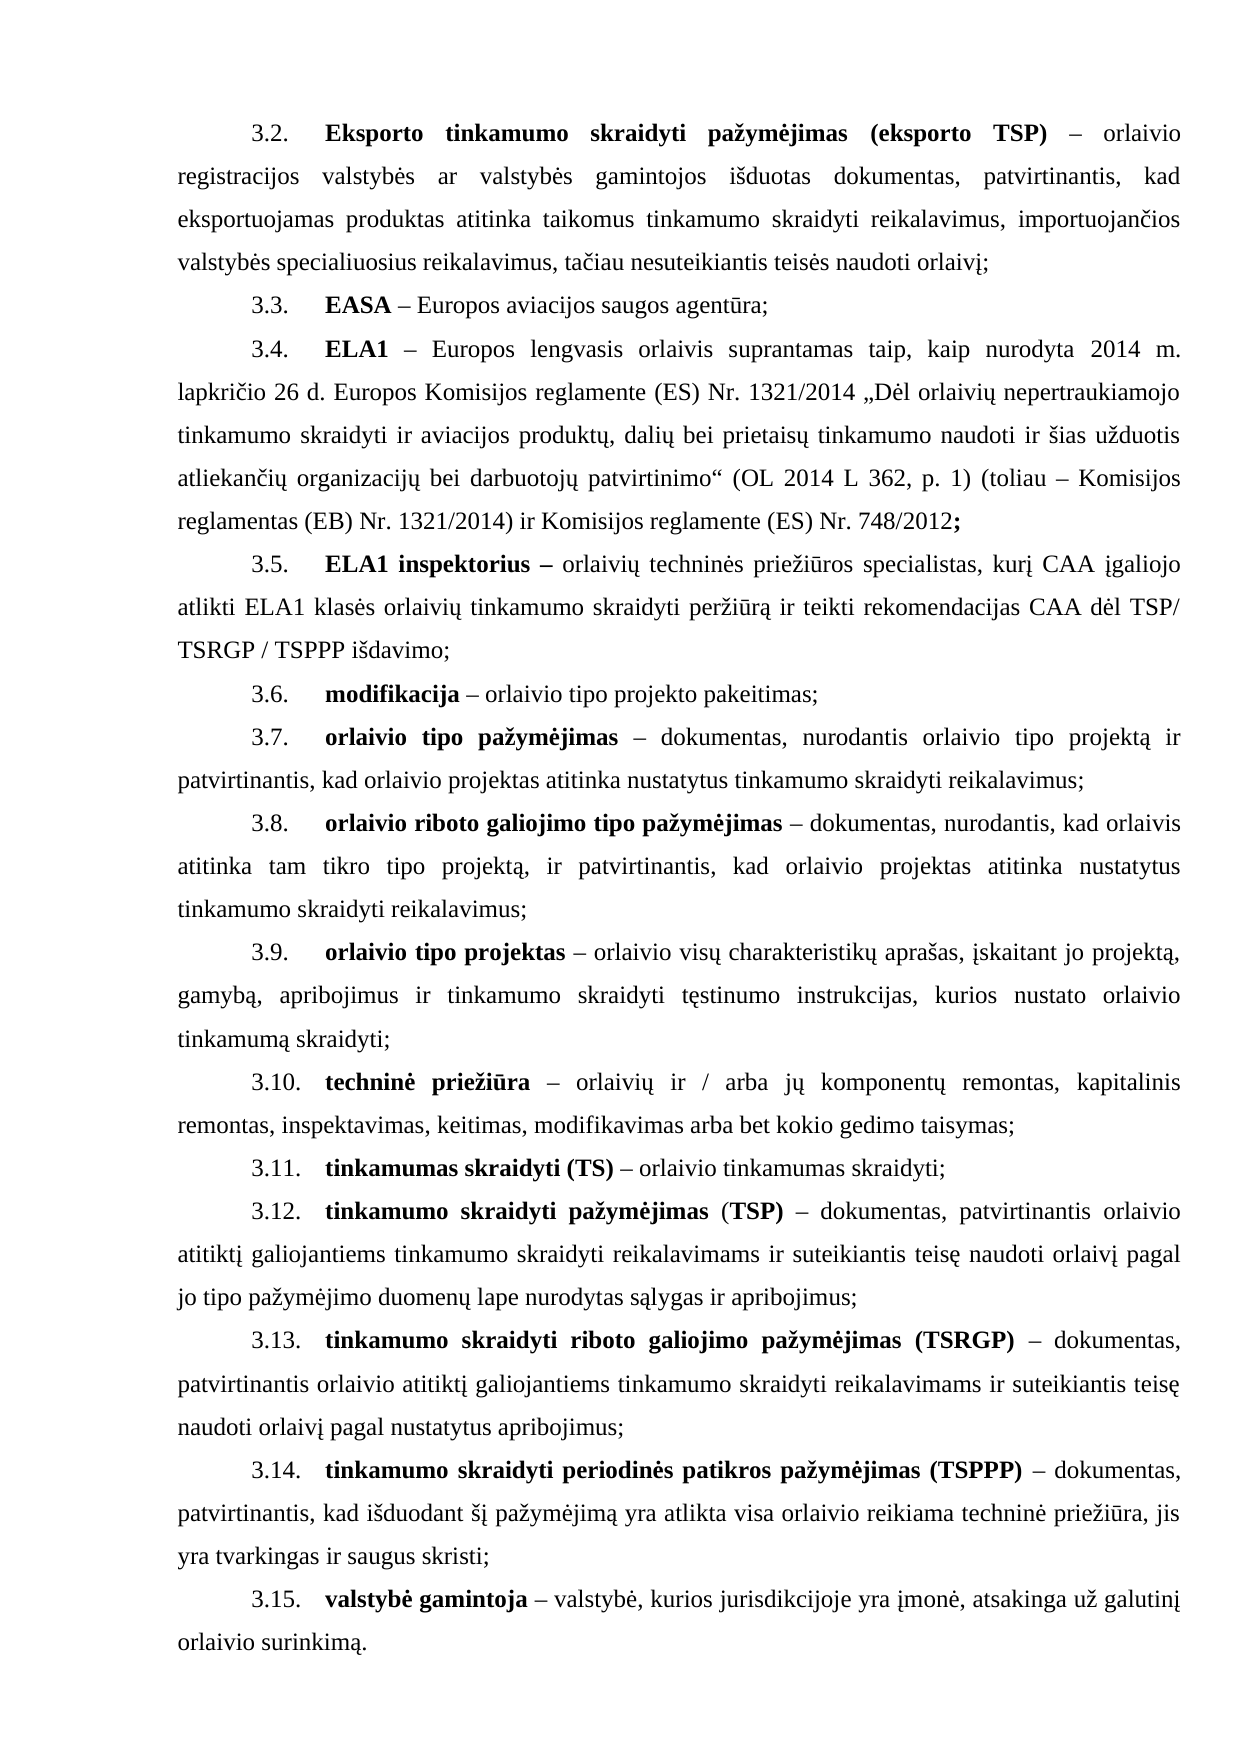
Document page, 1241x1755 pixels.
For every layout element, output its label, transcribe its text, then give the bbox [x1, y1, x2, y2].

text 3.3. EASA – Europos aviacijos saugos agentūra; [177, 291, 1181, 319]
text 3.7. orlaivio tipo pažymėjimas – dokumentas, nurodantis orlaivio tipo projektą ir patvirtinantis, kad orlaivio projektas atitinka nustatytus tinkamumo skraidyti reikalavimus; [177, 722, 1181, 794]
text 3.14. tinkamumo skraidyti periodinės patikros pažymėjimas (TSPPP) – dokumentas, patvirtinantis, kad išduodant šį pažymėjimą yra atlikta visa orlaivio reikiama techninė priežiūra, jis yra tvarkingas ir saugus skristi; [177, 1455, 1181, 1570]
text 3.4. ELA1 – Europos lengvasis orlaivis suprantamas taip, kaip nurodyta 2014 m. lapkričio 26 d. Europos Komisijos reglamente (ES) Nr. 1321/2014 „Dėl orlaivių nepertraukiamojo tinkamumo skraidyti ir aviacijos produktų, dalių bei prietaisų tinkamumo naudoti ir šias užduotis atliekančių organizacijų bei darbuotojų patvirtinimo“ (OL 2014 L 362, p. 1) (toliau – Komisijos reglamentas (EB) Nr. 1321/2014) ir Komisijos reglamente (ES) Nr. 748/2012; [177, 334, 1181, 535]
text 3.13. tinkamumo skraidyti riboto galiojimo pažymėjimas (TSRGP) – dokumentas, patvirtinantis orlaivio atitiktį galiojantiems tinkamumo skraidyti reikalavimams ir suteikiantis teisę naudoti orlaivį pagal nustatytus apribojimus; [177, 1326, 1181, 1441]
text 3.10. techninė priežiūra – orlaivių ir / arba jų komponentų remontas, kapitalinis remontas, inspektavimas, keitimas, modifikavimas arba bet kokio gedimo taisymas; [177, 1067, 1181, 1139]
text 3.12. tinkamumo skraidyti pažymėjimas (TSP) – dokumentas, patvirtinantis orlaivio atitiktį galiojantiems tinkamumo skraidyti reikalavimams ir suteikiantis teisę naudoti orlaivį pagal jo tipo pažymėjimo duomenų lape nurodytas sąlygas ir apribojimus; [177, 1196, 1181, 1311]
text 3.2. Eksporto tinkamumo skraidyti pažymėjimas (eksporto TSP) – orlaivio registracijos valstybės ar valstybės gamintojos išduotas dokumentas, patvirtinantis, kad eksportuojamas produktas atitinka taikomus tinkamumo skraidyti reikalavimus, importuojančios valstybės specialiuosius reikalavimus, tačiau nesuteikiantis teisės naudoti orlaivį; [177, 118, 1181, 276]
text 3.15. valstybė gamintoja – valstybė, kurios jurisdikcijoje yra įmonė, atsakinga už galutinį orlaivio surinkimą. [177, 1584, 1181, 1656]
text 3.5. ELA1 inspektorius – orlaivių techninės priežiūros specialistas, kurį CAA įgaliojo atlikti ELA1 klasės orlaivių tinkamumo skraidyti peržiūrą ir teikti rekomendacijas CAA dėl TSP/ TSRGP / TSPPP išdavimo; [177, 549, 1181, 664]
text 3.9. orlaivio tipo projektas – orlaivio visų charakteristikų aprašas, įskaitant jo projektą, gamybą, apribojimus ir tinkamumo skraidyti tęstinumo instrukcijas, kurios nustato orlaivio tinkamumą skraidyti; [177, 937, 1181, 1052]
text 3.11. tinkamumas skraidyti (TS) – orlaivio tinkamumas skraidyti; [177, 1153, 1181, 1182]
text 3.6. modifikacija – orlaivio tipo projekto pakeitimas; [177, 679, 1181, 707]
text 3.8. orlaivio riboto galiojimo tipo pažymėjimas – dokumentas, nurodantis, kad orlaivis atitinka tam tikro tipo projektą, ir patvirtinantis, kad orlaivio projektas atitinka nustatytus tinkamumo skraidyti reikalavimus; [177, 808, 1181, 923]
